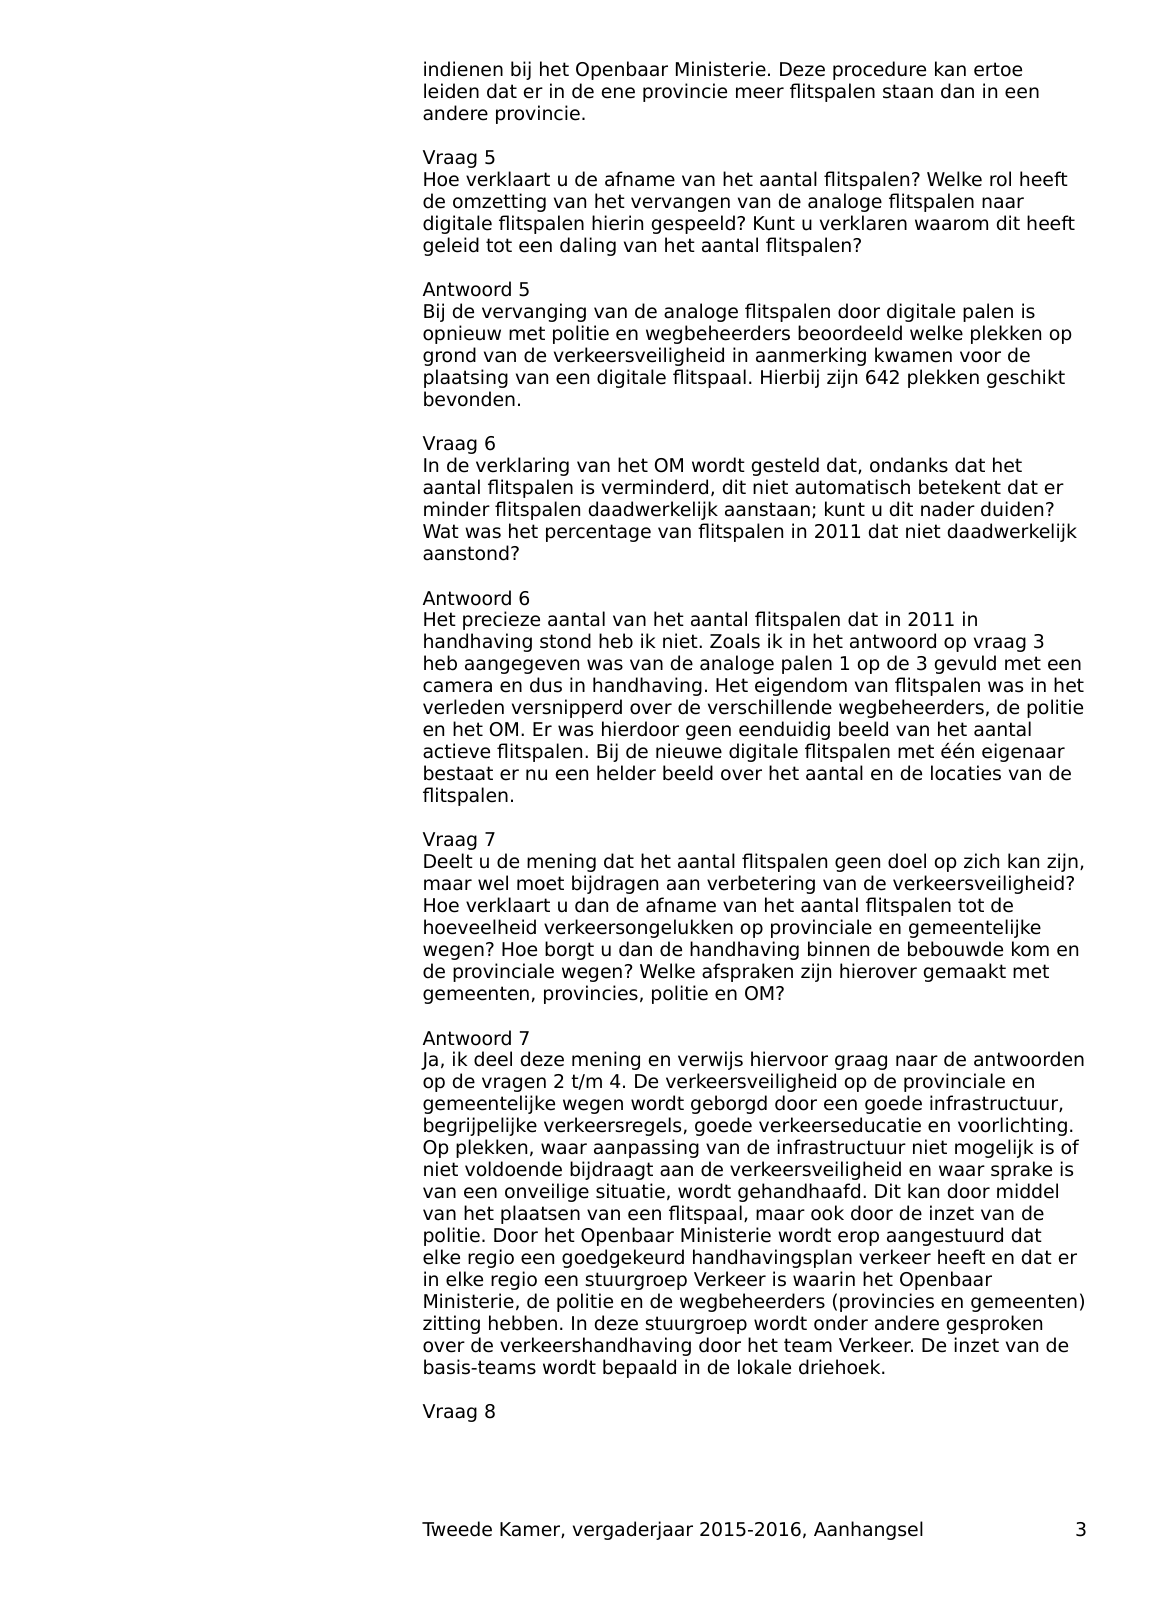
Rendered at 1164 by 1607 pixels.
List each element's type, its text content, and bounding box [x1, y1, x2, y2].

text Antwoord 5 [422, 279, 1087, 301]
text Vraag 6 [422, 433, 1087, 455]
text Bij de vervanging van de analoge flitspalen door digitale palen is opnieuw met politie en wegbeheerders beoordeeld welke plekken op grond van de verkeersveiligheid in aanmerking kwamen voor de plaatsing van een digitale flitspaal. Hierbij zijn 642 plekken geschikt bevonden. [422, 301, 1087, 411]
text Vraag 5 [422, 147, 1087, 169]
text In de verklaring van het OM wordt gesteld dat, ondanks dat het aantal flitspalen is verminderd, dit niet automatisch betekent dat er minder flitspalen daadwerkelijk aanstaan; kunt u dit nader duiden? Wat was het percentage van flitspalen in 2011 dat niet daadwerkelijk aanstond? [422, 455, 1087, 565]
text Vraag 7 [422, 829, 1087, 851]
text Deelt u de mening dat het aantal flitspalen geen doel op zich kan zijn, maar wel moet bijdragen aan verbetering van de verkeersveiligheid? Hoe verklaart u dan de afname van het aantal flitspalen tot de hoeveelheid verkeersongelukken op provinciale en gemeentelijke wegen? Hoe borgt u dan de handhaving binnen de bebouwde kom en de provinciale wegen? Welke afspraken zijn hierover gemaakt met gemeenten, provincies, politie en OM? [422, 851, 1087, 1005]
text Hoe verklaart u de afname van het aantal flitspalen? Welke rol heeft de omzetting van het vervangen van de analoge flitspalen naar digitale flitspalen hierin gespeeld? Kunt u verklaren waarom dit heeft geleid tot een daling van het aantal flitspalen? [422, 169, 1087, 257]
text indienen bij het Openbaar Ministerie. Deze procedure kan ertoe leiden dat er in de ene provincie meer flitspalen staan dan in een andere provincie. [422, 59, 1087, 125]
text Antwoord 7 [422, 1027, 1087, 1049]
text Vraag 8 [422, 1401, 1087, 1423]
text Antwoord 6 [422, 587, 1087, 609]
text Ja, ik deel deze mening en verwijs hiervoor graag naar de antwoorden op de vragen 2 t/m 4. De verkeersveiligheid op de provinciale en gemeentelijke wegen wordt geborgd door een goede infrastructuur, begrijpelijke verkeersregels, goede verkeerseducatie en voorlichting. Op plekken, waar aanpassing van de infrastructuur niet mogelijk is of niet voldoende bijdraagt aan de verkeersveiligheid en waar sprake is van een onveilige situatie, wordt gehandhaafd. Dit kan door middel van het plaatsen van een flitspaal, maar ook door de inzet van de politie. Door het Openbaar Ministerie wordt erop aangestuurd dat elke regio een goedgekeurd handhavingsplan verkeer heeft en dat er in elke regio een stuurgroep Verkeer is waarin het Openbaar Ministerie, de politie en de wegbeheerders (provincies en gemeenten) zitting hebben. In deze stuurgroep wordt onder andere gesproken over de verkeershandhaving door het team Verkeer. De inzet van de basis-teams wordt bepaald in de lokale driehoek. [422, 1049, 1087, 1379]
text Het precieze aantal van het aantal flitspalen dat in 2011 in handhaving stond heb ik niet. Zoals ik in het antwoord op vraag 3 heb aangegeven was van de analoge palen 1 op de 3 gevuld met een camera en dus in handhaving. Het eigendom van flitspalen was in het verleden versnipperd over de verschillende wegbeheerders, de politie en het OM. Er was hierdoor geen eenduidig beeld van het aantal actieve flitspalen. Bij de nieuwe digitale flitspalen met één eigenaar bestaat er nu een helder beeld over het aantal en de locaties van de flitspalen. [422, 609, 1087, 807]
